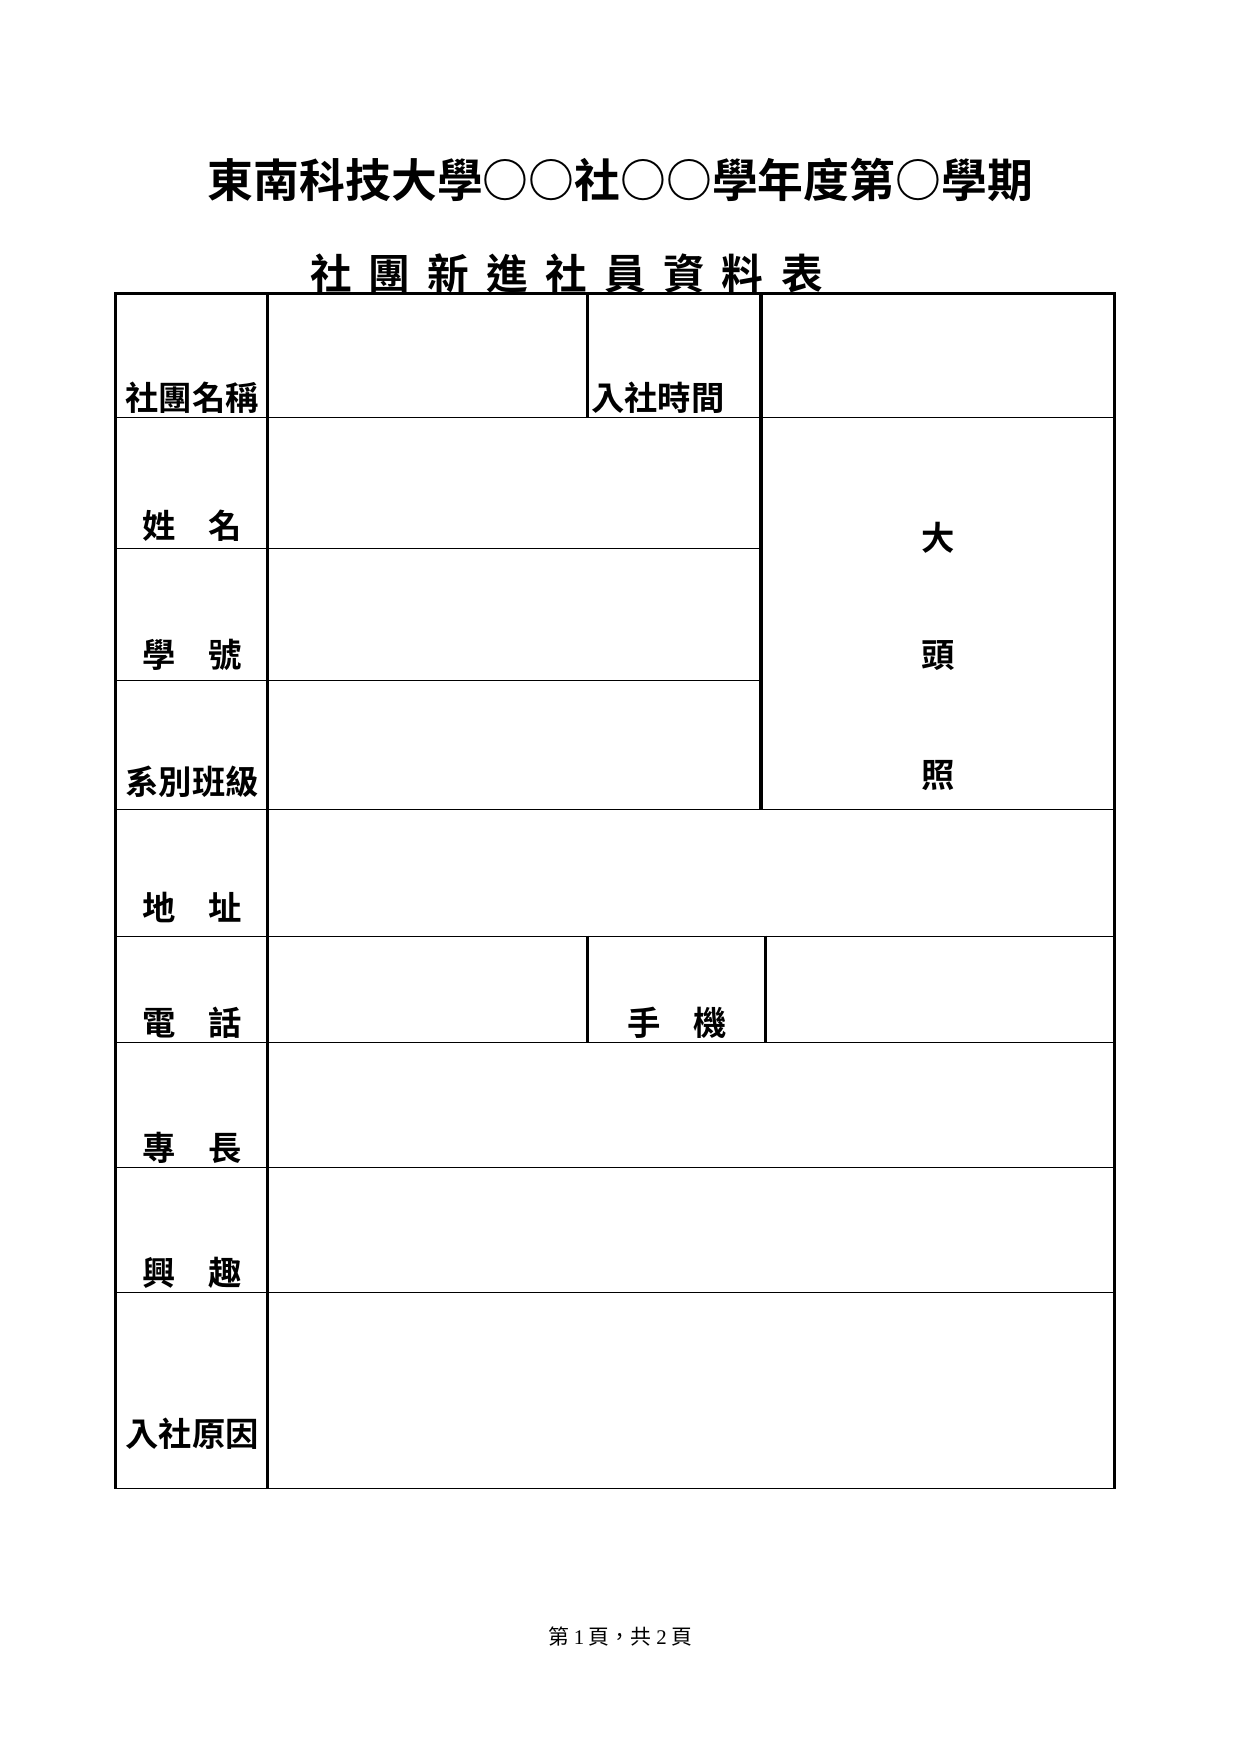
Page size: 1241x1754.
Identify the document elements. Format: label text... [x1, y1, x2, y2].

table_cell 興 趣 [117, 1168, 266, 1292]
table_cell [269, 1293, 1113, 1488]
table_cell [269, 1168, 1113, 1292]
table_cell [269, 937, 586, 1042]
table_header [269, 295, 586, 417]
table_header 社團名稱 [117, 295, 266, 417]
table_cell 電 話 [117, 937, 266, 1042]
table_cell 專 長 [117, 1043, 266, 1167]
table_cell 姓 名 [117, 418, 266, 548]
table_cell [269, 681, 759, 809]
text 東南科技大學○○社○○學年度第○學期 [118, 104, 1122, 229]
text 社團新進社員資料表 [285, 229, 1122, 292]
table_cell 手 機 [589, 937, 764, 1042]
table_cell [269, 549, 759, 679]
table_cell 入社原因 [117, 1293, 266, 1488]
table_cell [767, 937, 1113, 1042]
table_cell [269, 418, 759, 548]
table_cell [269, 810, 1113, 936]
table_cell 大 頭 照 [763, 418, 1113, 809]
table_header [763, 295, 1113, 417]
table_header 入社時間 [589, 295, 759, 417]
table_cell 系別班級 [117, 681, 266, 809]
table_cell 學 號 [117, 549, 266, 679]
table_cell [269, 1043, 1113, 1167]
table_cell 地 址 [117, 810, 266, 936]
